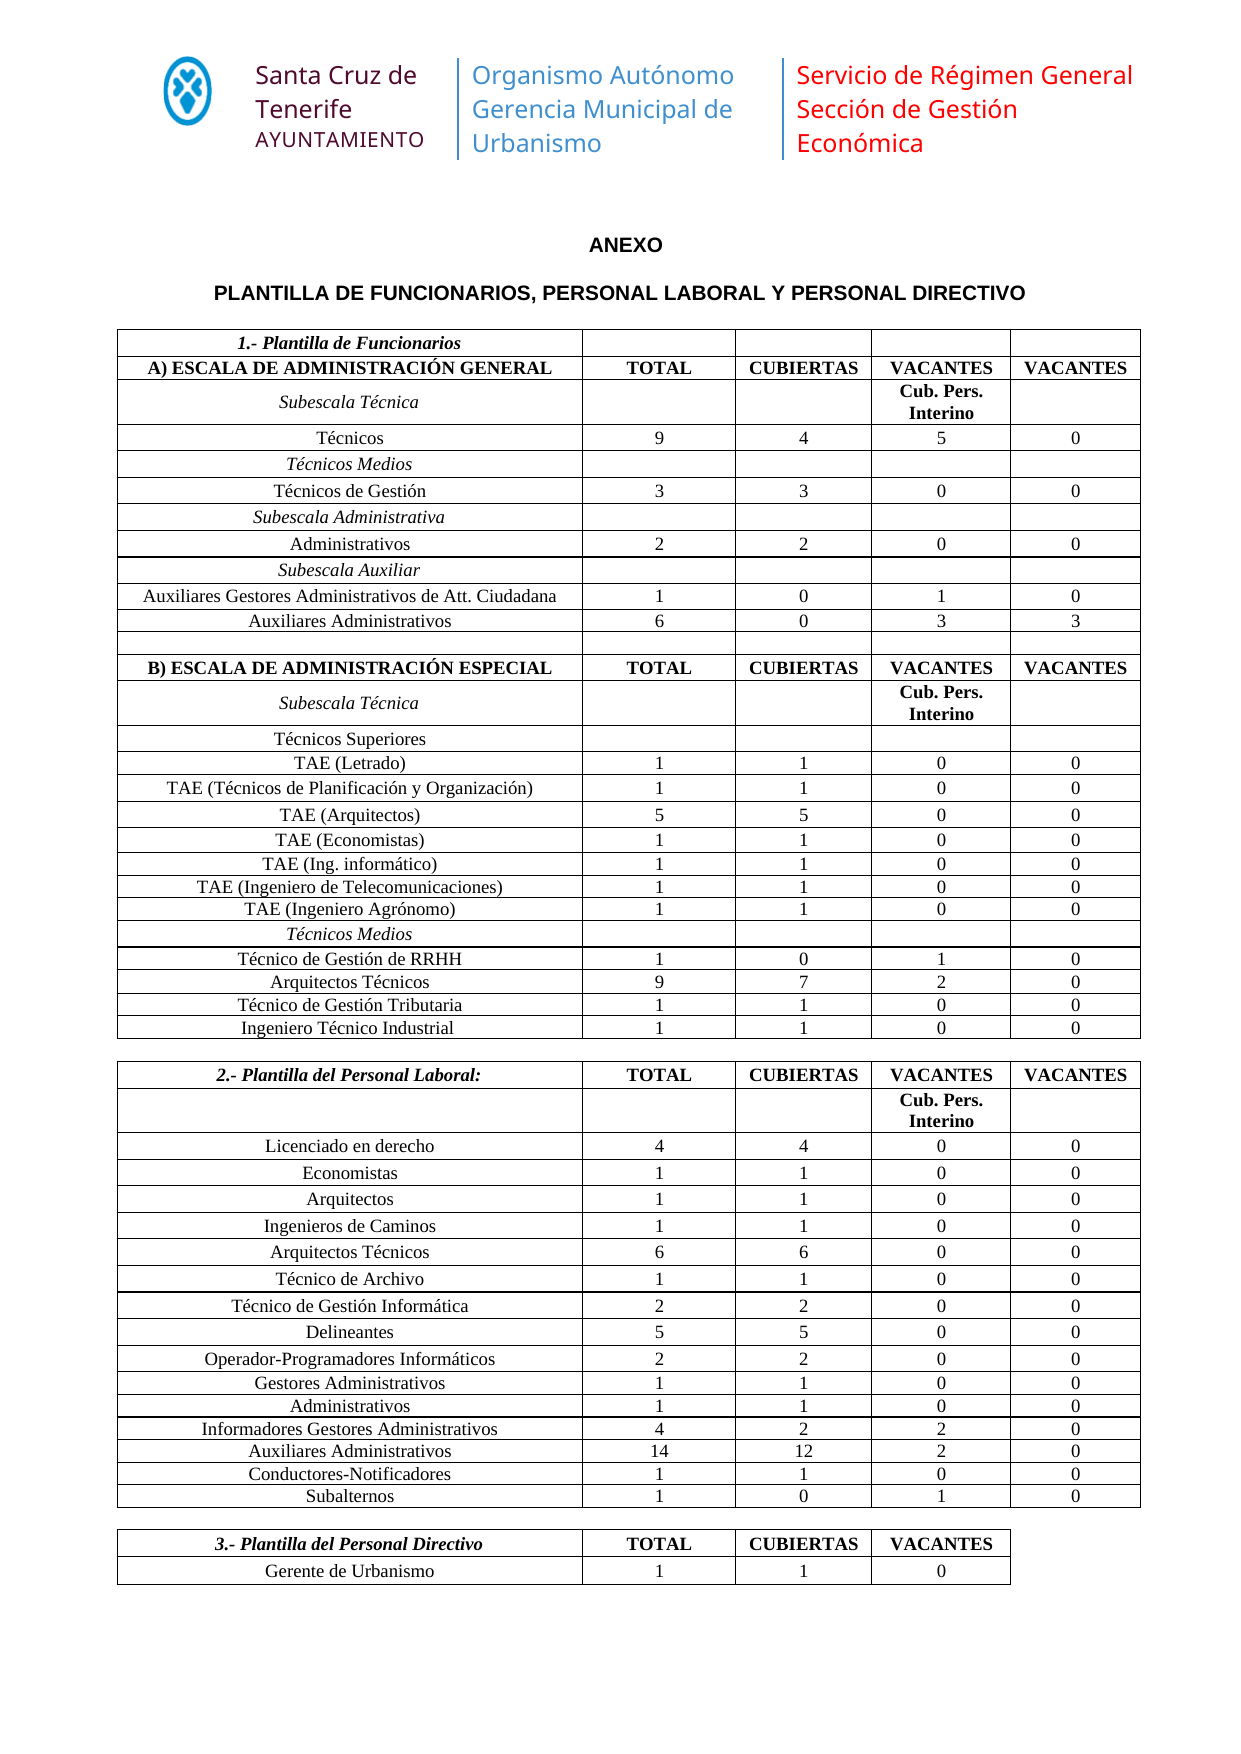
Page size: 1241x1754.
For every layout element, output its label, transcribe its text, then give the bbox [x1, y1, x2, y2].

table_cell [736, 1089, 871, 1132]
table_cell 0 [872, 752, 1010, 774]
table_cell 1 [736, 828, 871, 852]
table_cell CUBIERTAS [736, 357, 871, 379]
table_cell 2 [872, 1418, 1010, 1439]
table_cell [736, 504, 871, 530]
table_cell [118, 1089, 582, 1132]
table_cell 2 [736, 1346, 871, 1371]
table_cell [872, 558, 1010, 583]
table_cell 3.- Plantilla del Personal Directivo [118, 1530, 582, 1556]
table_cell [736, 681, 871, 725]
table_cell Técnico de Gestión Informática [118, 1293, 582, 1318]
table_cell [1011, 504, 1140, 530]
table_cell [583, 726, 735, 751]
table_cell 0 [1011, 1372, 1140, 1394]
table_cell 0 [872, 1266, 1010, 1291]
table_cell TAE (Técnicos de Planificación y Organización) [118, 775, 582, 801]
table_cell 4 [736, 425, 871, 450]
table_cell Administrativos [118, 531, 582, 556]
table_cell 1 [583, 1463, 735, 1484]
table_cell Auxiliares Administrativos [118, 1440, 582, 1462]
table_cell 3 [583, 478, 735, 503]
table_cell 1 [583, 775, 735, 801]
table_cell [736, 451, 871, 477]
table_cell 0 [1011, 876, 1140, 897]
table_cell Arquitectos Técnicos [118, 970, 582, 993]
table_cell 2 [583, 531, 735, 556]
table_cell 5 [583, 802, 735, 827]
table_cell 0 [736, 610, 871, 631]
table_cell B) ESCALA DE ADMINISTRACIÓN ESPECIAL [118, 655, 582, 680]
table_cell 1 [583, 1485, 735, 1507]
table_cell Auxiliares Gestores Administrativos de Att. Ciudadana [118, 584, 582, 608]
table_cell 0 [1011, 1266, 1140, 1291]
table_cell [736, 305, 872, 329]
table_cell 0 [872, 1463, 1010, 1484]
table_cell 0 [1011, 1186, 1140, 1212]
table_cell 4 [583, 1418, 735, 1439]
table_cell 1 [583, 584, 735, 608]
table_cell Técnicos [118, 425, 582, 450]
table_cell 2 [736, 531, 871, 556]
table_cell 0 [1011, 1160, 1140, 1185]
table_cell 1 [583, 1186, 735, 1212]
table_cell 1 [736, 1557, 871, 1584]
table_cell 2 [583, 1346, 735, 1371]
table_cell 2 [736, 1293, 871, 1318]
table_cell [736, 558, 871, 583]
table_cell Ingenieros de Caminos [118, 1213, 582, 1238]
table_cell [1011, 380, 1140, 423]
table_cell 0 [872, 531, 1010, 556]
table_cell 3 [736, 478, 871, 503]
table_cell 1 [583, 828, 735, 852]
table_cell 1 [583, 876, 735, 897]
table_cell TAE (Ingeniero de Telecomunicaciones) [118, 876, 582, 897]
table_cell 1 [583, 1557, 735, 1584]
table_cell 7 [736, 970, 871, 993]
table_cell 1 [872, 584, 1010, 608]
table_cell CUBIERTAS [736, 655, 871, 680]
table_cell 0 [872, 898, 1010, 920]
table_cell 0 [736, 584, 871, 608]
table_cell Gestores Administrativos [118, 1372, 582, 1394]
table_cell 0 [872, 1319, 1010, 1344]
table_cell Subescala Técnica [118, 681, 582, 725]
table_cell 1 [736, 1016, 871, 1038]
table_cell Subescala Auxiliar [118, 558, 582, 583]
table_cell 2 [583, 1293, 735, 1318]
table_cell Técnico de Gestión Tributaria [118, 994, 582, 1015]
table_cell Técnico de Gestión de RRHH [118, 948, 582, 969]
table_cell Subescala Técnica [118, 380, 582, 423]
table_cell 0 [1011, 1319, 1140, 1344]
table_cell 1 [583, 853, 735, 875]
table_cell 4 [736, 1133, 871, 1159]
table_cell Informadores Gestores Administrativos [118, 1418, 582, 1439]
table_cell 0 [1011, 1213, 1140, 1238]
table_cell 0 [1011, 425, 1140, 450]
table_cell TOTAL [583, 655, 735, 680]
table_cell 1 [583, 994, 735, 1015]
table_cell Técnicos Medios [118, 451, 582, 477]
table_cell 0 [1011, 802, 1140, 827]
table_cell 1 [736, 1266, 871, 1291]
table_cell VACANTES [1011, 357, 1140, 379]
table_cell [736, 330, 871, 356]
table_cell [117, 1508, 583, 1529]
table_cell [583, 504, 735, 530]
table_cell [583, 558, 735, 583]
table_cell 0 [1011, 1395, 1140, 1416]
table_cell 0 [1011, 994, 1140, 1015]
table_cell 0 [872, 876, 1010, 897]
table_cell 1 [872, 948, 1010, 969]
table_cell [583, 1089, 735, 1132]
table_cell 0 [736, 1485, 871, 1507]
table_cell Conductores-Notificadores [118, 1463, 582, 1484]
table_cell 1 [583, 948, 735, 969]
table_cell Cub. Pers. Interino [872, 1089, 1010, 1132]
table_cell TAE (Letrado) [118, 752, 582, 774]
table_cell [1011, 921, 1140, 946]
table_cell [872, 504, 1010, 530]
table_cell VACANTES [872, 1062, 1010, 1087]
table_cell 0 [1011, 752, 1140, 774]
table_cell [736, 921, 871, 946]
table_cell 0 [872, 1160, 1010, 1185]
table_cell 1 [736, 1372, 871, 1394]
table_cell VACANTES [872, 357, 1010, 379]
table_cell Técnico de Archivo [118, 1266, 582, 1291]
table_cell 1 [736, 898, 871, 920]
table_cell Administrativos [118, 1395, 582, 1416]
table_cell 1 [583, 1372, 735, 1394]
table_cell 1 [736, 994, 871, 1015]
table_cell 0 [872, 478, 1010, 503]
table_cell VACANTES [872, 655, 1010, 680]
table_cell 1 [583, 1213, 735, 1238]
table_cell 0 [872, 1016, 1010, 1038]
table_cell Delineantes [118, 1319, 582, 1344]
table_cell 12 [736, 1440, 871, 1462]
table_cell 0 [1011, 1293, 1140, 1318]
table_cell 0 [872, 1346, 1010, 1371]
table_cell 0 [872, 802, 1010, 827]
table_cell 1 [583, 898, 735, 920]
table_cell CUBIERTAS [736, 1530, 871, 1556]
table_cell Licenciado en derecho [118, 1133, 582, 1159]
table_cell 0 [736, 948, 871, 969]
table_cell [1011, 726, 1140, 751]
table_cell [583, 1039, 736, 1061]
table_cell 5 [872, 425, 1010, 450]
table_cell 0 [872, 1133, 1010, 1159]
table_cell 0 [1011, 1418, 1140, 1439]
table_cell 0 [1011, 1016, 1140, 1038]
table_cell Gerente de Urbanismo [118, 1557, 582, 1584]
table_cell Subescala Administrativa [118, 504, 582, 530]
table_cell 0 [1011, 1463, 1140, 1484]
table_cell 1 [583, 1160, 735, 1185]
table_cell Economistas [118, 1160, 582, 1185]
table_cell [583, 1508, 736, 1529]
table_cell VACANTES [872, 1530, 1010, 1556]
table_cell [583, 380, 735, 423]
table_cell 2.- Plantilla del Personal Laboral: [118, 1062, 582, 1087]
table_cell Cub. Pers. Interino [872, 681, 1010, 725]
table_cell Técnicos Medios [118, 921, 582, 946]
table_cell 1 [736, 1160, 871, 1185]
table_header ANEXO PLANTILLA DE FUNCIONARIOS, PERSONAL LABORAL Y PERSONAL DIRECTIVO [117, 233, 1140, 305]
table_cell 0 [872, 1239, 1010, 1265]
table_cell [1011, 1039, 1140, 1061]
table_cell [583, 921, 735, 946]
table_cell 1 [736, 1395, 871, 1416]
table_cell 1 [736, 1463, 871, 1484]
table_cell [583, 632, 735, 654]
table_cell 0 [872, 1557, 1010, 1584]
table_cell 0 [1011, 478, 1140, 503]
table_cell 0 [872, 775, 1010, 801]
table_cell Técnicos de Gestión [118, 478, 582, 503]
table_cell 9 [583, 425, 735, 450]
table_cell [583, 305, 736, 329]
table_cell TOTAL [583, 1062, 735, 1087]
table_cell TAE (Ingeniero Agrónomo) [118, 898, 582, 920]
table_cell Arquitectos Técnicos [118, 1239, 582, 1265]
table_cell 1 [583, 1266, 735, 1291]
table_cell Arquitectos [118, 1186, 582, 1212]
table_cell [872, 1508, 1011, 1529]
table_cell 0 [872, 1395, 1010, 1416]
table_cell 4 [583, 1133, 735, 1159]
table_cell [1011, 558, 1140, 583]
table_cell [583, 451, 735, 477]
table_cell [872, 632, 1010, 654]
table_cell [1011, 1089, 1140, 1132]
table_cell [583, 681, 735, 725]
table_cell [872, 921, 1010, 946]
table_cell 2 [872, 970, 1010, 993]
table_cell 0 [872, 994, 1010, 1015]
table_cell A) ESCALA DE ADMINISTRACIÓN GENERAL [118, 357, 582, 379]
table_cell [736, 726, 871, 751]
table_cell 0 [1011, 948, 1140, 969]
table_cell 0 [872, 1213, 1010, 1238]
table_cell TOTAL [583, 1530, 735, 1556]
table_cell 1 [872, 1485, 1010, 1507]
table_cell [117, 305, 583, 329]
table_cell 0 [872, 828, 1010, 852]
table_cell [736, 632, 871, 654]
table_cell 5 [736, 802, 871, 827]
table_cell [1011, 632, 1140, 654]
table_cell 0 [872, 1372, 1010, 1394]
table_cell 1 [736, 876, 871, 897]
table_cell [1011, 1508, 1140, 1529]
table_cell [872, 1039, 1011, 1061]
table_cell TAE (Economistas) [118, 828, 582, 852]
table_cell 1 [736, 1186, 871, 1212]
table_cell Subalternos [118, 1485, 582, 1507]
table_cell 0 [1011, 1485, 1140, 1507]
table_cell 3 [1011, 610, 1140, 631]
table_cell 0 [872, 1186, 1010, 1212]
table_cell CUBIERTAS [736, 1062, 871, 1087]
table_cell [736, 380, 871, 423]
table_cell [1011, 451, 1140, 477]
table_cell 0 [1011, 898, 1140, 920]
table_cell 1 [736, 775, 871, 801]
table_cell [117, 1039, 583, 1061]
table_cell [1011, 1529, 1140, 1556]
table_cell 0 [1011, 584, 1140, 608]
table_cell VACANTES [1011, 655, 1140, 680]
table_cell TAE (Arquitectos) [118, 802, 582, 827]
table_cell Ingeniero Técnico Industrial [118, 1016, 582, 1038]
table_cell 9 [583, 970, 735, 993]
table_cell 1 [583, 1395, 735, 1416]
table_cell Cub. Pers. Interino [872, 380, 1010, 423]
table_cell [583, 330, 735, 356]
table_cell 0 [872, 1293, 1010, 1318]
table_cell 2 [736, 1418, 871, 1439]
table_cell 14 [583, 1440, 735, 1462]
table_cell 0 [1011, 853, 1140, 875]
table_cell [872, 330, 1010, 356]
table_cell 1.- Plantilla de Funcionarios [118, 330, 582, 356]
table_cell [1011, 330, 1140, 356]
table_cell [736, 1508, 872, 1529]
table_cell [1011, 305, 1140, 329]
table_cell 1 [736, 1213, 871, 1238]
table_cell 0 [1011, 531, 1140, 556]
table_cell [872, 451, 1010, 477]
table_cell 3 [872, 610, 1010, 631]
table_cell 6 [583, 610, 735, 631]
table_cell 5 [583, 1319, 735, 1344]
table_cell 0 [1011, 1133, 1140, 1159]
table_cell [1011, 1556, 1140, 1584]
table_cell [118, 632, 582, 654]
table_cell 0 [872, 853, 1010, 875]
table_cell 0 [1011, 1346, 1140, 1371]
table_cell 1 [736, 853, 871, 875]
table_cell Técnicos Superiores [118, 726, 582, 751]
table_cell [872, 305, 1011, 329]
table_cell Operador-Programadores Informáticos [118, 1346, 582, 1371]
table_cell 0 [1011, 970, 1140, 993]
table_cell 6 [736, 1239, 871, 1265]
table_cell 6 [583, 1239, 735, 1265]
table_cell 0 [1011, 828, 1140, 852]
table_cell [1011, 681, 1140, 725]
table_cell Auxiliares Administrativos [118, 610, 582, 631]
table_cell 1 [736, 752, 871, 774]
table_cell 2 [872, 1440, 1010, 1462]
table_cell 0 [1011, 1239, 1140, 1265]
table_cell 5 [736, 1319, 871, 1344]
table_cell 0 [1011, 1440, 1140, 1462]
table_cell 1 [583, 1016, 735, 1038]
table_cell [736, 1039, 872, 1061]
table_cell 1 [583, 752, 735, 774]
table_cell [872, 726, 1010, 751]
table_cell TOTAL [583, 357, 735, 379]
table_cell TAE (Ing. informático) [118, 853, 582, 875]
table_cell VACANTES [1011, 1062, 1140, 1087]
table_cell 0 [1011, 775, 1140, 801]
